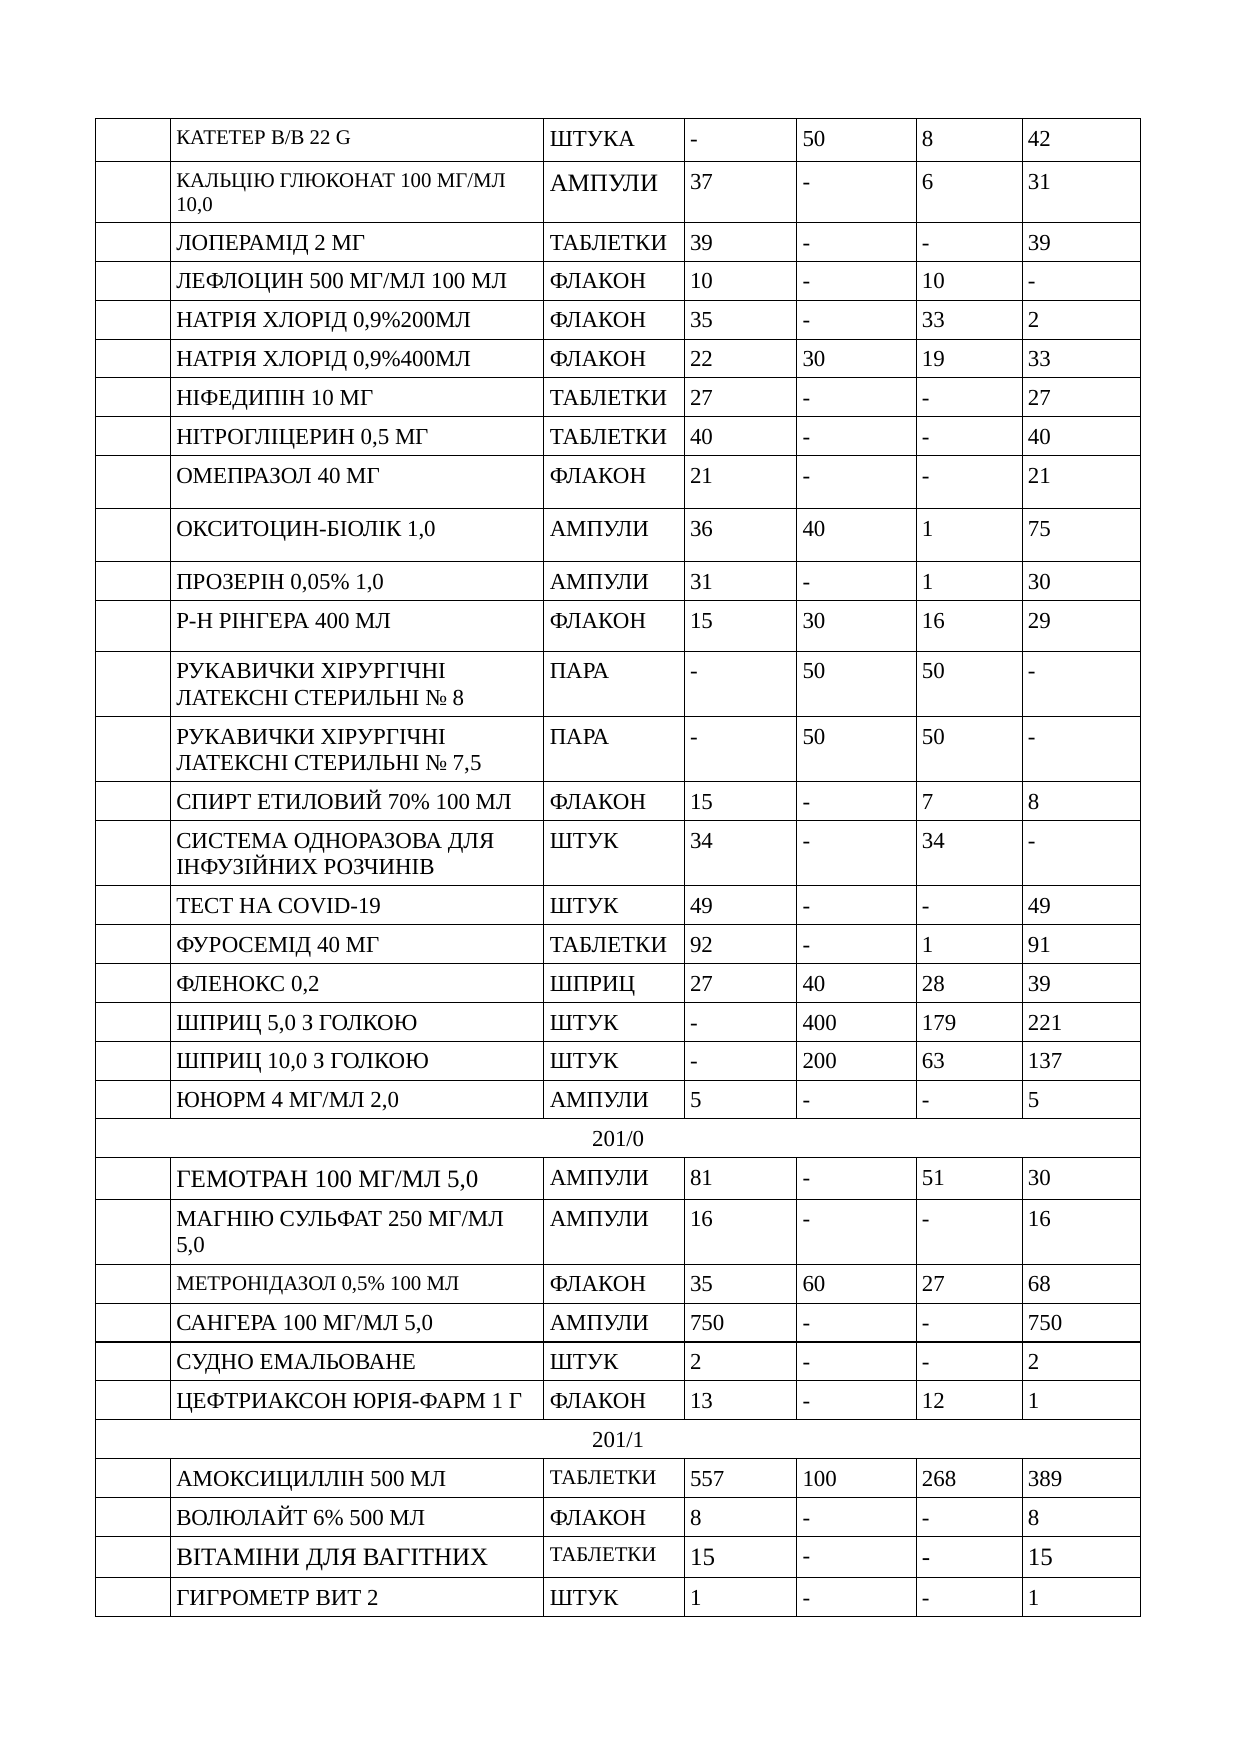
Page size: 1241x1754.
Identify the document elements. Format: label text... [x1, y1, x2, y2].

table_cell 50 [797, 652, 916, 716]
table_cell АМПУЛИ [544, 162, 684, 222]
table_cell 50 [797, 717, 916, 781]
table_cell 2 [685, 1343, 796, 1380]
table_cell [96, 1200, 170, 1264]
table_cell ВІТАМІНИ ДЛЯ ВАГІТНИХ [171, 1537, 543, 1577]
table_cell ЮНОРМ 4 МГ/МЛ 2,0 [171, 1081, 543, 1118]
table_cell [96, 1537, 170, 1577]
table_cell ТАБЛЕТКИ [544, 1459, 684, 1497]
table_cell [96, 1003, 170, 1041]
table_cell 5 [685, 1081, 796, 1118]
table_cell - [1023, 717, 1140, 781]
table_cell ТЕСТ НА COVID-19 [171, 886, 543, 924]
table_cell 201/1 [96, 1420, 1140, 1458]
table_cell ФЛЕНОКС 0,2 [171, 964, 543, 1002]
table_cell - [797, 378, 916, 416]
table_cell [96, 262, 170, 299]
table_cell МЕТРОНІДАЗОЛ 0,5% 100 МЛ [171, 1265, 543, 1302]
table_cell [96, 782, 170, 820]
table_cell 49 [1023, 886, 1140, 924]
table_cell [96, 1459, 170, 1497]
table_cell АМПУЛИ [544, 509, 684, 561]
table_cell МАГНІЮ СУЛЬФАТ 250 МГ/МЛ 5,0 [171, 1200, 543, 1264]
table_cell [96, 1381, 170, 1419]
table_cell РУКАВИЧКИ ХІРУРГІЧНІ ЛАТЕКСНІ СТЕРИЛЬНІ № 8 [171, 652, 543, 716]
table_cell 22 [685, 340, 796, 377]
table_cell [96, 1081, 170, 1118]
table_cell АМПУЛИ [544, 1304, 684, 1341]
table_cell - [797, 456, 916, 508]
table_cell 40 [685, 417, 796, 455]
table_cell [96, 1304, 170, 1341]
table_cell [96, 1158, 170, 1198]
table_cell 557 [685, 1459, 796, 1497]
table_cell СИСТЕМА ОДНОРАЗОВА ДЛЯ ІНФУЗІЙНИХ РОЗЧИНІВ [171, 821, 543, 885]
table_cell 12 [917, 1381, 1022, 1419]
table_cell - [917, 417, 1022, 455]
table_cell ФЛАКОН [544, 1381, 684, 1419]
table_cell - [917, 1200, 1022, 1264]
table_cell НАТРІЯ ХЛОРІД 0,9%200МЛ [171, 301, 543, 338]
table_cell 39 [685, 223, 796, 261]
table_cell 268 [917, 1459, 1022, 1497]
table_cell 15 [685, 782, 796, 820]
table_cell ПРОЗЕРІН 0,05% 1,0 [171, 562, 543, 600]
table_cell 75 [1023, 509, 1140, 561]
table_cell 10 [917, 262, 1022, 299]
table_cell ФЛАКОН [544, 1498, 684, 1536]
table_cell 100 [797, 1459, 916, 1497]
table_cell 40 [797, 964, 916, 1002]
table_cell - [797, 262, 916, 299]
table_cell - [797, 1304, 916, 1341]
table_cell ТАБЛЕТКИ [544, 417, 684, 455]
table_cell ШТУК [544, 886, 684, 924]
table_cell 28 [917, 964, 1022, 1002]
table_cell 1 [917, 562, 1022, 600]
table_cell 91 [1023, 925, 1140, 963]
table_cell 1 [1023, 1381, 1140, 1419]
table_cell - [917, 1578, 1022, 1616]
table_cell 750 [1023, 1304, 1140, 1341]
table_cell 2 [1023, 1343, 1140, 1380]
table_cell Р-Н РІНГЕРА 400 МЛ [171, 601, 543, 651]
table_cell ЦЕФТРИАКСОН ЮРІЯ-ФАРМ 1 Г [171, 1381, 543, 1419]
table_cell - [917, 1343, 1022, 1380]
table_cell - [685, 652, 796, 716]
table_cell 39 [1023, 964, 1140, 1002]
table_cell 34 [917, 821, 1022, 885]
table_cell 750 [685, 1304, 796, 1341]
table_cell АМПУЛИ [544, 562, 684, 600]
table_cell 8 [685, 1498, 796, 1536]
table_cell ШПРИЦ [544, 964, 684, 1002]
table_cell 16 [917, 601, 1022, 651]
table_cell - [917, 886, 1022, 924]
table_cell - [917, 1537, 1022, 1577]
table_cell ШТУК [544, 1578, 684, 1616]
table_cell [96, 925, 170, 963]
table_cell 42 [1023, 119, 1140, 161]
table_cell ТАБЛЕТКИ [544, 223, 684, 261]
table_cell 21 [1023, 456, 1140, 508]
table_cell [96, 417, 170, 455]
table_cell [96, 562, 170, 600]
table_cell ТАБЛЕТКИ [544, 1537, 684, 1577]
table_cell - [797, 223, 916, 261]
table_cell САНГЕРА 100 МГ/МЛ 5,0 [171, 1304, 543, 1341]
table_cell 400 [797, 1003, 916, 1041]
table_cell - [797, 562, 916, 600]
table_cell [96, 456, 170, 508]
table_cell 200 [797, 1042, 916, 1079]
table_cell - [797, 782, 916, 820]
table_cell - [1023, 262, 1140, 299]
table_cell [96, 223, 170, 261]
table_cell 5 [1023, 1081, 1140, 1118]
table_cell 33 [917, 301, 1022, 338]
table_cell 19 [917, 340, 1022, 377]
table_cell - [797, 1200, 916, 1264]
table_cell - [1023, 821, 1140, 885]
table_cell 13 [685, 1381, 796, 1419]
table_cell [96, 509, 170, 561]
table_cell 21 [685, 456, 796, 508]
table_cell ЛОПЕРАМІД 2 МГ [171, 223, 543, 261]
table_cell 33 [1023, 340, 1140, 377]
table_cell 81 [685, 1158, 796, 1198]
table_cell 8 [1023, 782, 1140, 820]
table_cell 40 [797, 509, 916, 561]
table_cell 92 [685, 925, 796, 963]
table_cell - [797, 1081, 916, 1118]
table_cell 35 [685, 301, 796, 338]
table_cell 35 [685, 1265, 796, 1302]
table_cell 179 [917, 1003, 1022, 1041]
table_cell [96, 601, 170, 651]
table_cell АМПУЛИ [544, 1081, 684, 1118]
table_cell [96, 119, 170, 161]
table_cell [96, 1265, 170, 1302]
table_cell ОКСИТОЦИН-БІОЛІК 1,0 [171, 509, 543, 561]
table_cell - [797, 1381, 916, 1419]
table_cell ТАБЛЕТКИ [544, 378, 684, 416]
table_cell - [797, 1343, 916, 1380]
table_cell ШТУК [544, 1042, 684, 1079]
table_cell - [797, 162, 916, 222]
table_cell АМПУЛИ [544, 1158, 684, 1198]
table_cell ГЕМОТРАН 100 МГ/МЛ 5,0 [171, 1158, 543, 1198]
table_cell ФЛАКОН [544, 456, 684, 508]
table_cell КАЛЬЦІЮ ГЛЮКОНАТ 100 МГ/МЛ 10,0 [171, 162, 543, 222]
table_cell [96, 886, 170, 924]
table_cell ШТУКА [544, 119, 684, 161]
table_cell 1 [685, 1578, 796, 1616]
table_cell ВОЛЮЛАЙТ 6% 500 МЛ [171, 1498, 543, 1536]
table_cell ПАРА [544, 717, 684, 781]
table_cell ФУРОСЕМІД 40 МГ [171, 925, 543, 963]
table_cell ФЛАКОН [544, 601, 684, 651]
table_cell 68 [1023, 1265, 1140, 1302]
table_cell - [917, 223, 1022, 261]
table_cell - [917, 456, 1022, 508]
table_cell - [797, 821, 916, 885]
table_cell НІФЕДИПІН 10 МГ [171, 378, 543, 416]
table_cell ШПРИЦ 10,0 З ГОЛКОЮ [171, 1042, 543, 1079]
table_cell [96, 717, 170, 781]
table_cell 30 [1023, 1158, 1140, 1198]
table_cell [96, 964, 170, 1002]
table_cell 30 [797, 340, 916, 377]
table_cell 30 [1023, 562, 1140, 600]
table_cell 40 [1023, 417, 1140, 455]
table_cell - [917, 1081, 1022, 1118]
table_cell СПИРТ ЕТИЛОВИЙ 70% 100 МЛ [171, 782, 543, 820]
table_cell ЛЕФЛОЦИН 500 МГ/МЛ 100 МЛ [171, 262, 543, 299]
table_cell 1 [917, 509, 1022, 561]
table_cell 16 [1023, 1200, 1140, 1264]
table_cell 29 [1023, 601, 1140, 651]
table_cell 31 [685, 562, 796, 600]
table_cell 31 [1023, 162, 1140, 222]
table_cell 389 [1023, 1459, 1140, 1497]
table_cell [96, 340, 170, 377]
table_cell [96, 301, 170, 338]
table_cell - [797, 886, 916, 924]
table_cell 137 [1023, 1042, 1140, 1079]
table_cell 15 [685, 1537, 796, 1577]
table_cell 221 [1023, 1003, 1140, 1041]
table_cell - [797, 925, 916, 963]
table_cell 49 [685, 886, 796, 924]
table_cell ФЛАКОН [544, 1265, 684, 1302]
table_cell ШТУК [544, 1003, 684, 1041]
table_cell - [1023, 652, 1140, 716]
table_cell 1 [917, 925, 1022, 963]
table_cell [96, 652, 170, 716]
table_cell 6 [917, 162, 1022, 222]
table_cell 39 [1023, 223, 1140, 261]
table_cell ОМЕПРАЗОЛ 40 МГ [171, 456, 543, 508]
table_cell 1 [1023, 1578, 1140, 1616]
table_cell 8 [1023, 1498, 1140, 1536]
table_cell 50 [917, 652, 1022, 716]
table_cell АМОКСИЦИЛЛІН 500 МЛ [171, 1459, 543, 1497]
table_cell ФЛАКОН [544, 301, 684, 338]
table_cell 7 [917, 782, 1022, 820]
table_cell - [685, 119, 796, 161]
table_cell РУКАВИЧКИ ХІРУРГІЧНІ ЛАТЕКСНІ СТЕРИЛЬНІ № 7,5 [171, 717, 543, 781]
table_cell 27 [685, 378, 796, 416]
table_cell - [685, 1042, 796, 1079]
table_cell 30 [797, 601, 916, 651]
table_cell ГИГРОМЕТР ВИТ 2 [171, 1578, 543, 1616]
table_cell 15 [1023, 1537, 1140, 1577]
table_cell ФЛАКОН [544, 782, 684, 820]
table_cell 63 [917, 1042, 1022, 1079]
table_cell НАТРІЯ ХЛОРІД 0,9%400МЛ [171, 340, 543, 377]
table_cell 50 [917, 717, 1022, 781]
table_cell [96, 821, 170, 885]
table_cell 37 [685, 162, 796, 222]
table_cell - [797, 1498, 916, 1536]
table_cell - [917, 1498, 1022, 1536]
table_cell 50 [797, 119, 916, 161]
table_cell ПАРА [544, 652, 684, 716]
table_cell - [797, 301, 916, 338]
table_cell ШТУК [544, 821, 684, 885]
table_cell КАТЕТЕР В/В 22 G [171, 119, 543, 161]
table_cell - [685, 717, 796, 781]
table_cell [96, 1343, 170, 1380]
table_cell [96, 1498, 170, 1536]
table_cell [96, 1578, 170, 1616]
table_cell 10 [685, 262, 796, 299]
table_cell ТАБЛЕТКИ [544, 925, 684, 963]
table_cell 201/0 [96, 1119, 1140, 1157]
table_cell [96, 162, 170, 222]
table_cell 27 [917, 1265, 1022, 1302]
table_cell 60 [797, 1265, 916, 1302]
table_cell - [797, 1158, 916, 1198]
table_cell 27 [1023, 378, 1140, 416]
table_cell СУДНО ЕМАЛЬОВАНЕ [171, 1343, 543, 1380]
table_cell 2 [1023, 301, 1140, 338]
table_cell ФЛАКОН [544, 262, 684, 299]
table_cell - [797, 1537, 916, 1577]
table_cell - [917, 378, 1022, 416]
table_cell - [685, 1003, 796, 1041]
table_cell 15 [685, 601, 796, 651]
table_cell АМПУЛИ [544, 1200, 684, 1264]
table_cell - [797, 417, 916, 455]
table_cell [96, 378, 170, 416]
table_cell 34 [685, 821, 796, 885]
table_cell 27 [685, 964, 796, 1002]
table_cell - [797, 1578, 916, 1616]
table_cell НІТРОГЛІЦЕРИН 0,5 МГ [171, 417, 543, 455]
table_cell 36 [685, 509, 796, 561]
table_cell 16 [685, 1200, 796, 1264]
table_cell - [917, 1304, 1022, 1341]
table_cell 51 [917, 1158, 1022, 1198]
table_cell 8 [917, 119, 1022, 161]
table_cell ШПРИЦ 5,0 З ГОЛКОЮ [171, 1003, 543, 1041]
table_cell ШТУК [544, 1343, 684, 1380]
table_cell [96, 1042, 170, 1079]
table_cell ФЛАКОН [544, 340, 684, 377]
